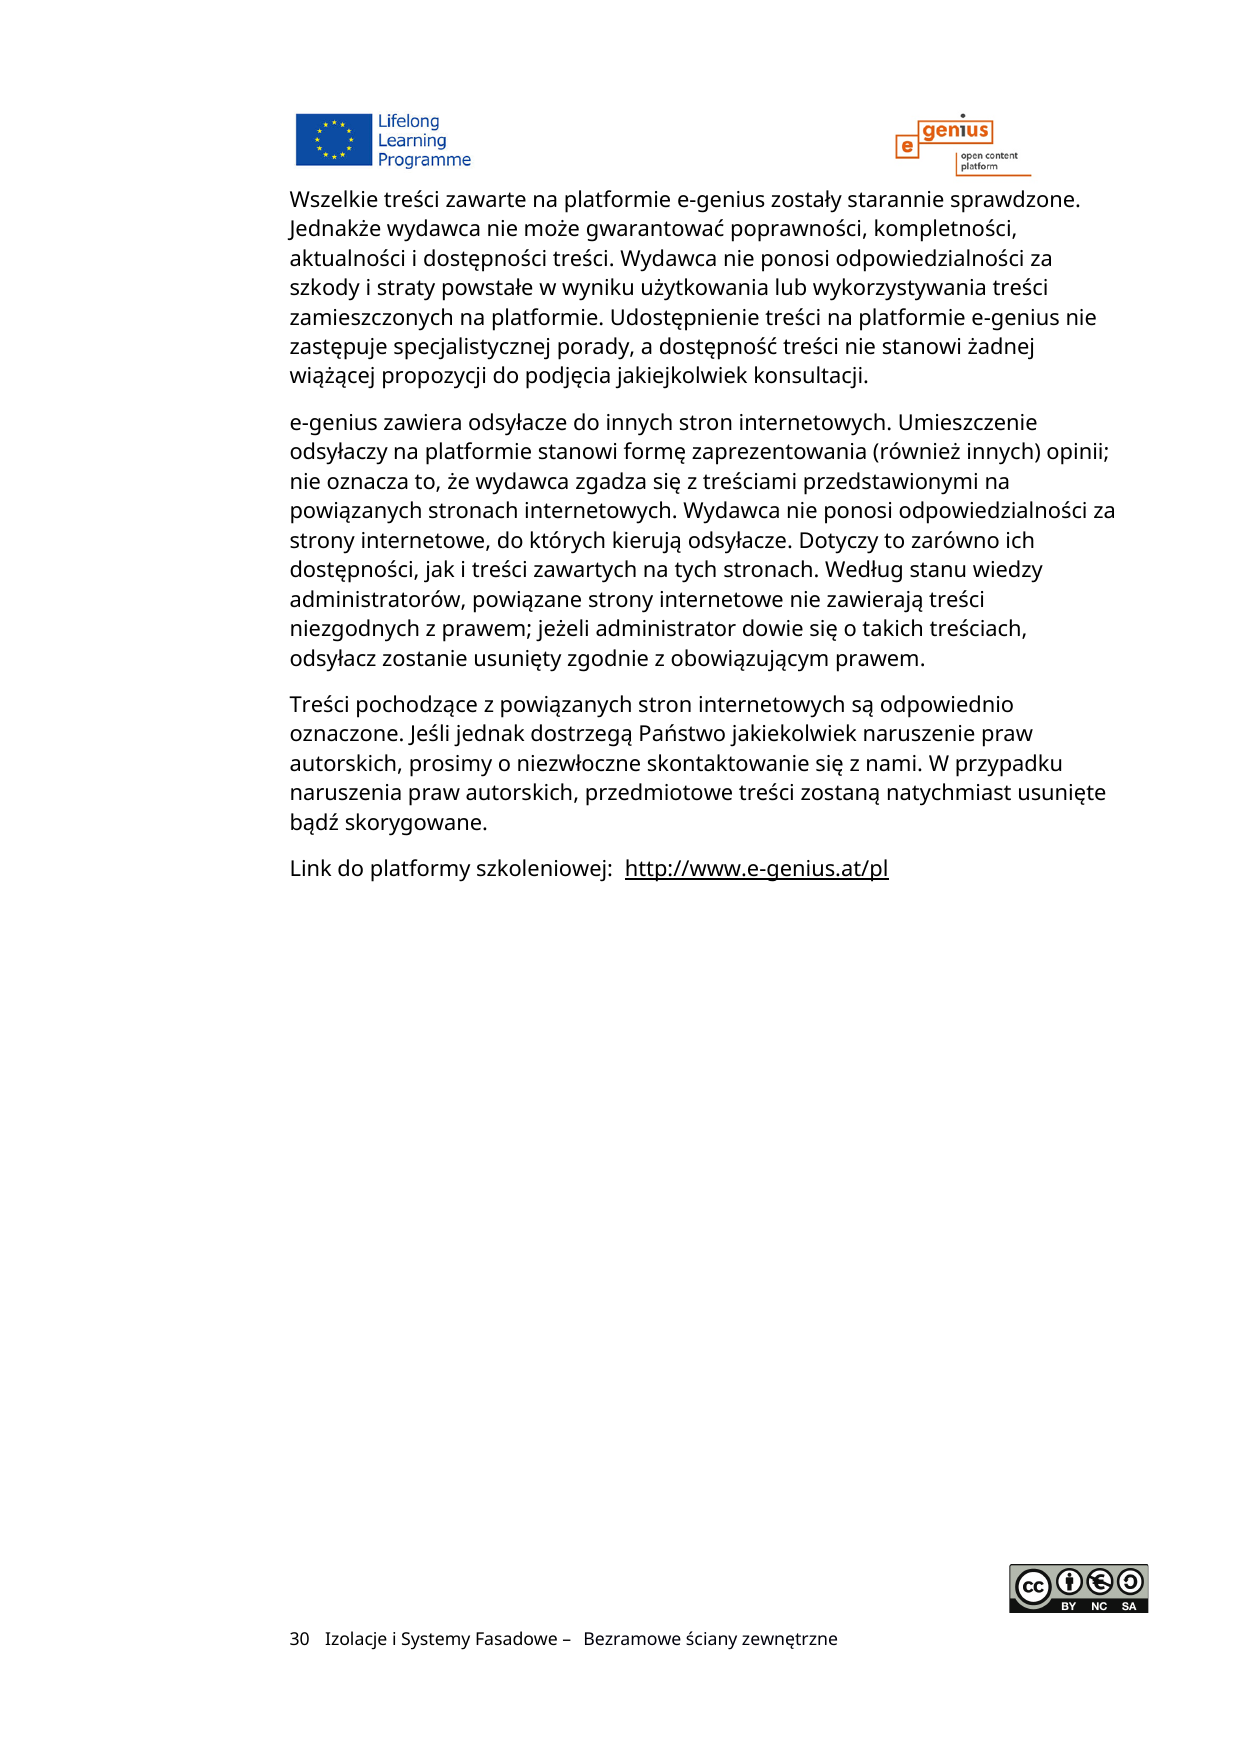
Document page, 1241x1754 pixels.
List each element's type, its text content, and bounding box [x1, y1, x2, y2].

text Wszelkie treści zawarte na platformie e-genius zostały starannie sprawdzone. Jednakże wydawca nie może gwarantować poprawności, kompletności, aktualności i dostępności treści. Wydawca nie ponosi odpowiedzialności za szkody i straty powstałe w wyniku użytkowania lub wykorzystywania treści zamieszczonych na platformie. Udostępnienie treści na platformie e-genius nie zastępuje specjalistycznej porady, a dostępność treści nie stanowi żadnej wiążącej propozycji do podjęcia jakiejkolwiek konsultacji. [289, 183, 1119, 390]
text Treści pochodzące z powiązanych stron internetowych są odpowiednio oznaczone. Jeśli jednak dostrzegą Państwo jakiekolwiek naruszenie praw autorskich, prosimy o niezwłoczne skontaktowanie się z nami. W przypadku naruszenia praw autorskich, przedmiotowe treści zostaną natychmiast usunięte bądź skorygowane. [289, 688, 1119, 836]
text Link do platformy szkoleniowej: http://www.e-genius.at/pl [289, 853, 1119, 882]
text e-genius zawiera odsyłacze do innych stron internetowych. Umieszczenie odsyłaczy na platformie stanowi formę zaprezentowania (również innych) opinii; nie oznacza to, że wydawca zgadza się z treściami przedstawionymi na powiązanych stronach internetowych. Wydawca nie ponosi odpowiedzialności za strony internetowe, do których kierują odsyłacze. Dotyczy to zarówno ich dostępności, jak i treści zawartych na tych stronach. Według stanu wiedzy administratorów, powiązane strony internetowe nie zawierają treści niezgodnych z prawem; jeżeli administrator dowie się o takich treściach, odsyłacz zostanie usunięty zgodnie z obowiązującym prawem. [289, 407, 1119, 672]
